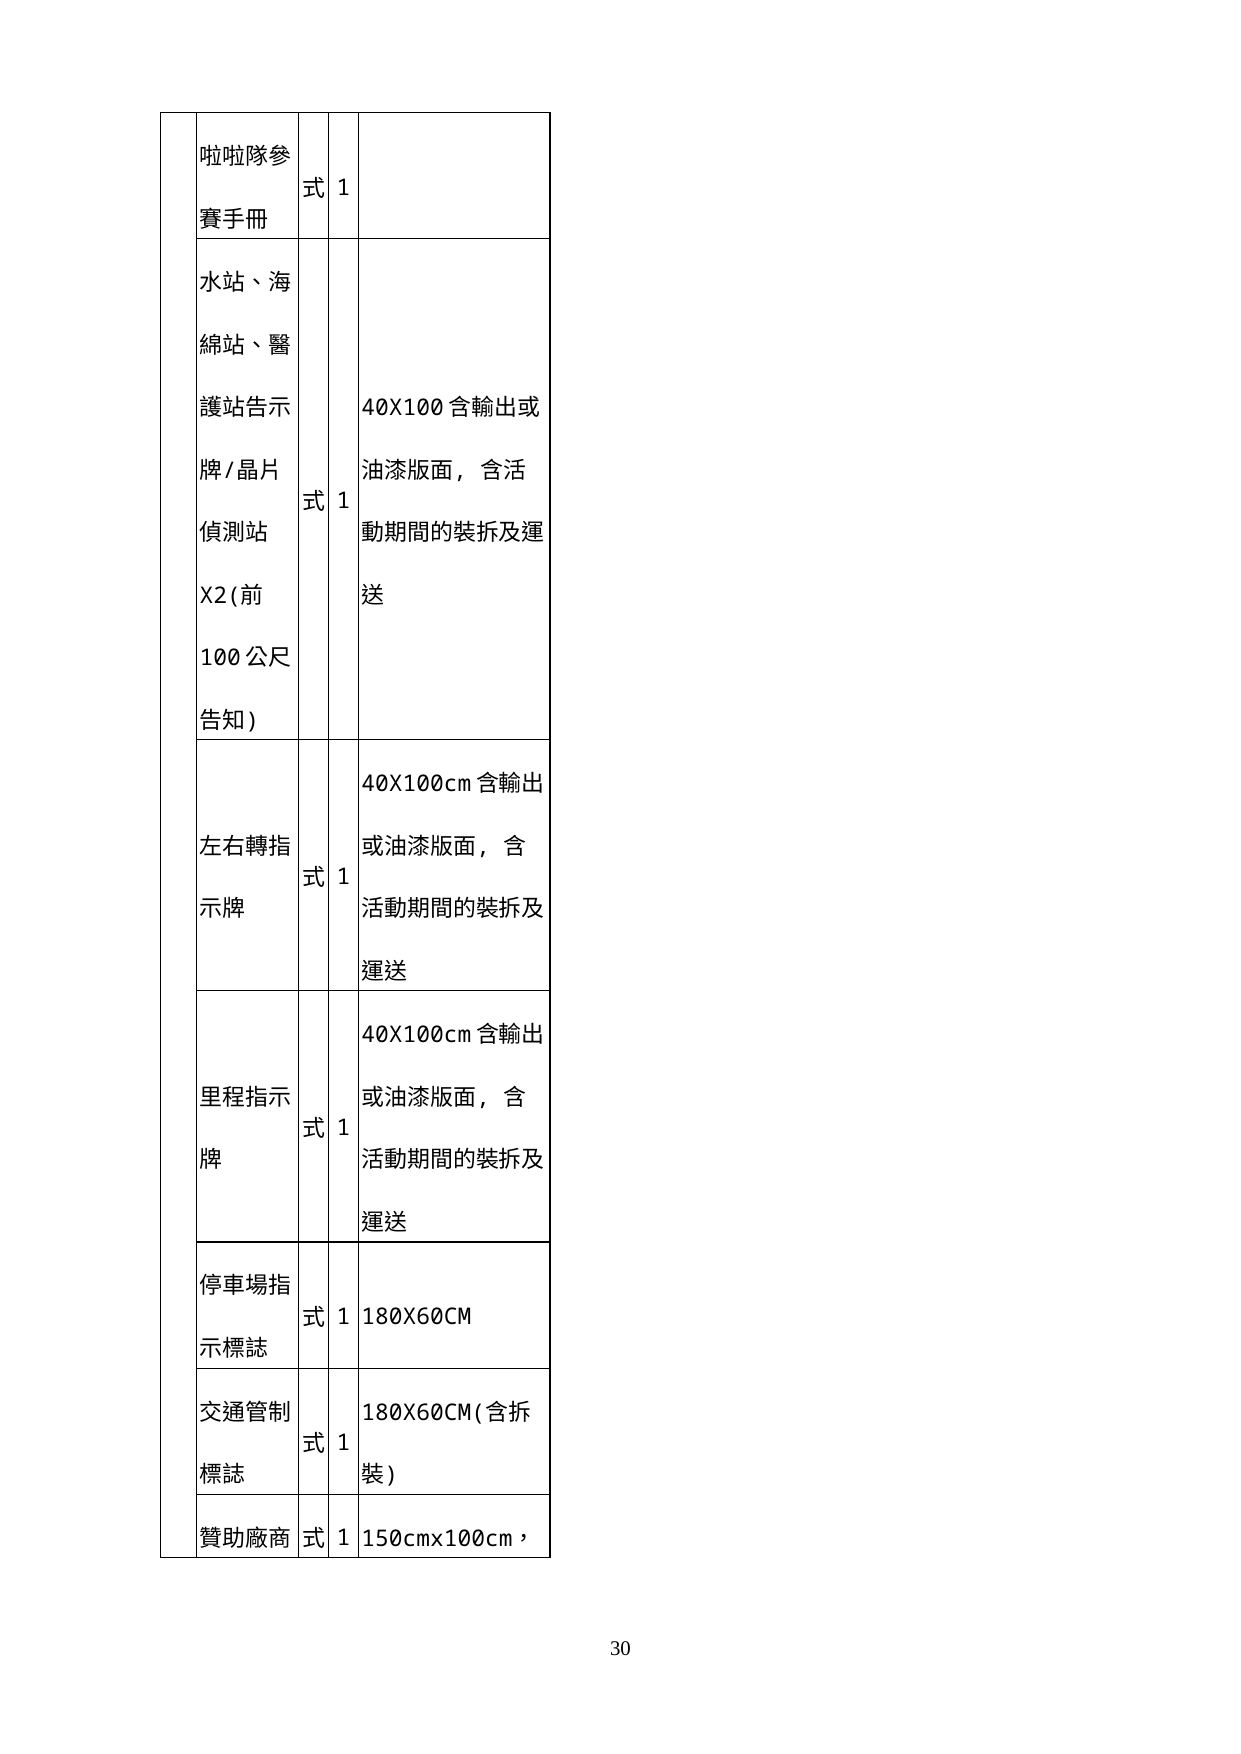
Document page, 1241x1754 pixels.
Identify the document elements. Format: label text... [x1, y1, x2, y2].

table_cell 左右轉指示牌 [197, 740, 298, 990]
table_cell [691, 238, 859, 739]
table_cell [691, 1494, 859, 1557]
table_cell 1 [329, 991, 358, 1241]
table_cell 180X60CM(含拆裝) [359, 1369, 549, 1493]
table_cell [551, 1494, 691, 1557]
table_cell 1 [329, 1495, 358, 1557]
table_cell [551, 1368, 691, 1493]
table_cell 150cmx100cm， [359, 1495, 549, 1557]
table_cell [161, 113, 196, 1557]
table_cell [551, 238, 691, 739]
table_cell 式 [299, 991, 328, 1241]
table_cell 40X100cm含輸出或油漆版面, 含活動期間的裝拆及運送 [359, 740, 549, 990]
table_cell [359, 113, 549, 238]
table_cell [859, 112, 1026, 238]
table_cell 式 [299, 1369, 328, 1493]
table_cell [691, 1368, 859, 1493]
table_cell [859, 739, 1026, 990]
table_cell 1 [329, 239, 358, 739]
table_cell [859, 238, 1026, 739]
table_cell [551, 112, 691, 238]
table_cell [691, 739, 859, 990]
table_cell [691, 990, 859, 1241]
table_cell [859, 1241, 1026, 1367]
table_cell 式 [299, 239, 328, 739]
table_cell 1 [329, 113, 358, 238]
table_cell 贊助廠商 [197, 1495, 298, 1557]
table_cell 式 [299, 1243, 328, 1367]
table_cell [691, 1241, 859, 1367]
table_cell [551, 1241, 691, 1367]
table_cell 式 [299, 113, 328, 238]
table_cell 交通管制標誌 [197, 1369, 298, 1493]
table_cell [859, 1368, 1026, 1493]
table_cell [551, 739, 691, 990]
table_cell 1 [329, 1243, 358, 1367]
table_cell [551, 990, 691, 1241]
table_cell 水站、海綿站、醫護站告示牌/晶片偵測站X2(前100公尺告知) [197, 239, 298, 739]
table_cell 式 [299, 740, 328, 990]
table_cell 1 [329, 1369, 358, 1493]
table_cell 40X100cm含輸出或油漆版面, 含活動期間的裝拆及運送 [359, 991, 549, 1241]
table_cell 啦啦隊參賽手冊 [197, 113, 298, 238]
table_cell [859, 1494, 1026, 1557]
table_cell 40X100含輸出或油漆版面, 含活動期間的裝拆及運送 [359, 239, 549, 739]
table_cell 停車場指示標誌 [197, 1243, 298, 1367]
table_cell 式 [299, 1495, 328, 1557]
table_cell 180X60CM [359, 1243, 549, 1367]
table_cell 1 [329, 740, 358, 990]
table_cell [859, 990, 1026, 1241]
table_cell 里程指示牌 [197, 991, 298, 1241]
table_cell [691, 112, 859, 238]
